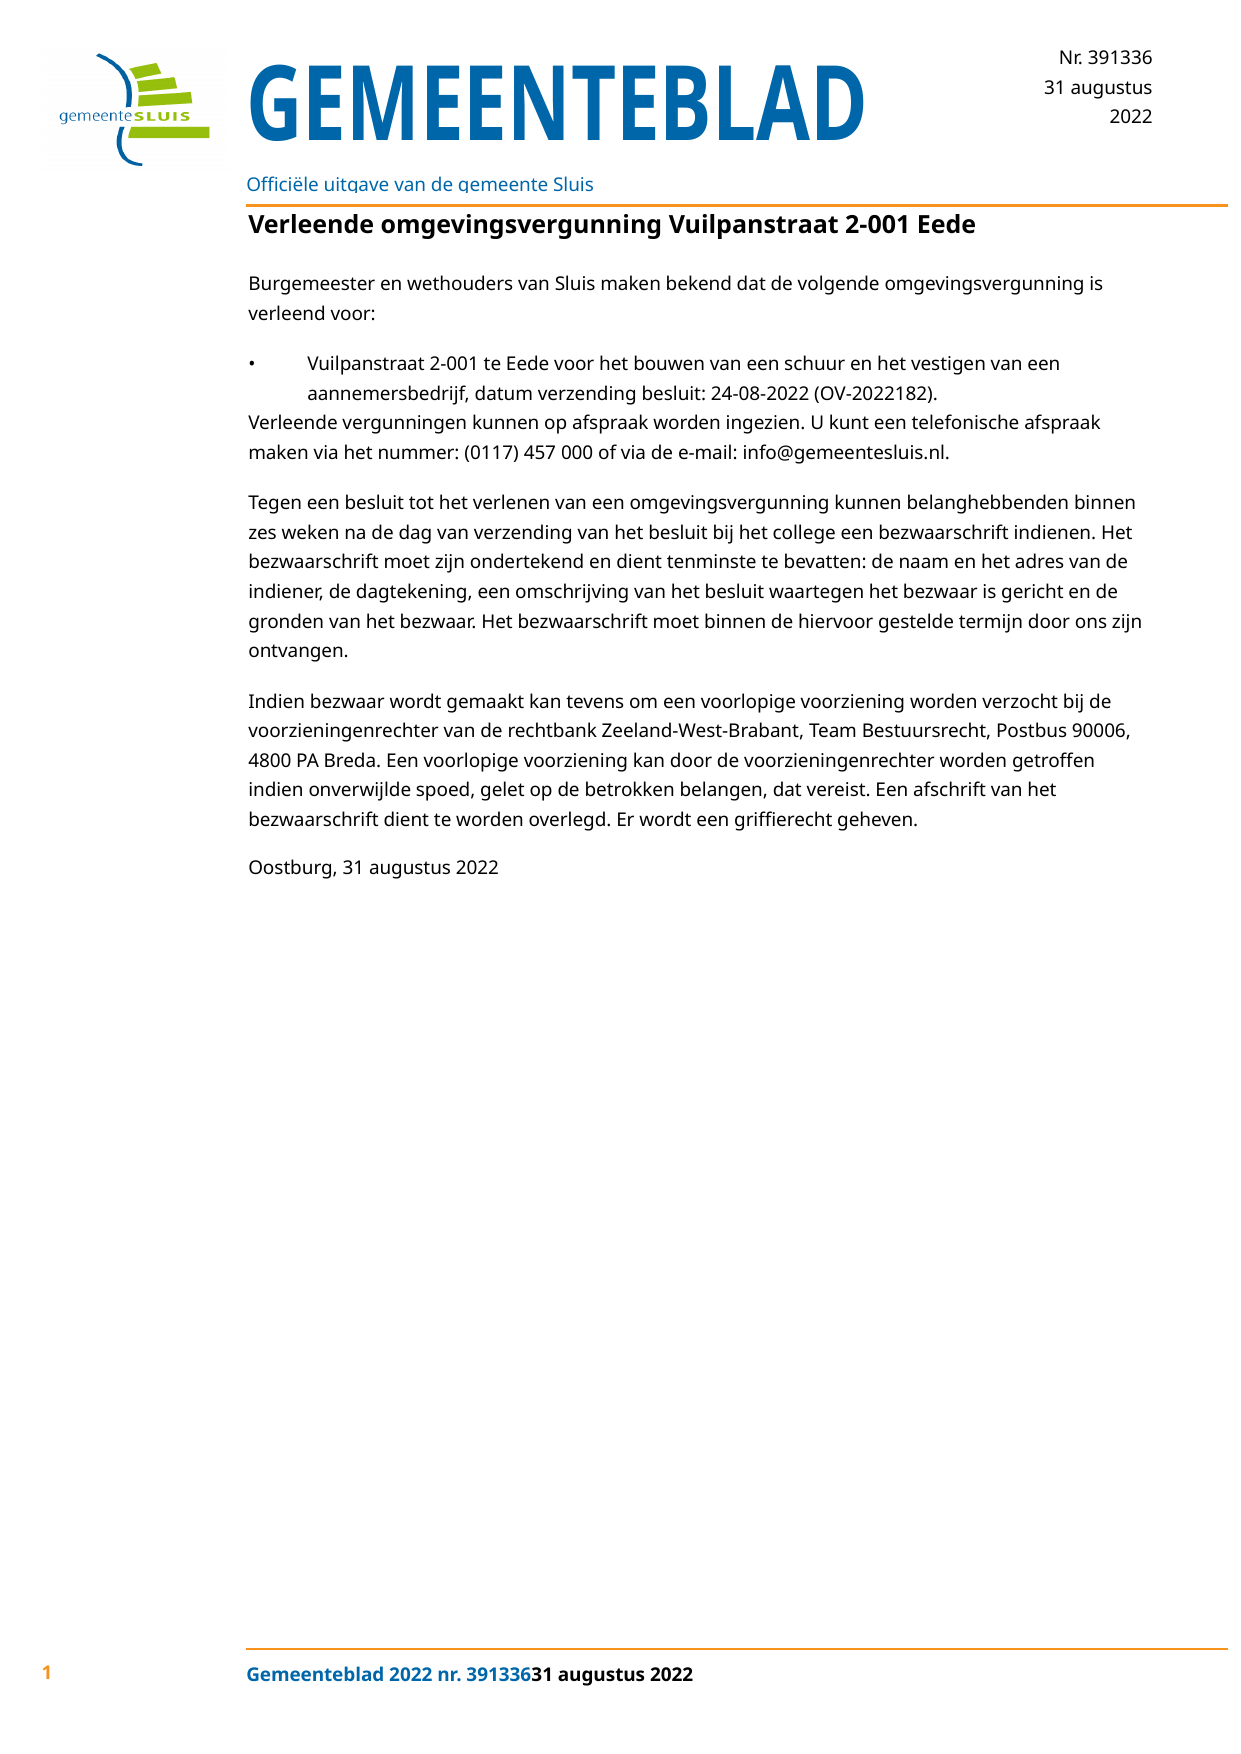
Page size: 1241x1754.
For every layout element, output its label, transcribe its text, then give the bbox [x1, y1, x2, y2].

picture [41, 47, 231, 172]
text Indien bezwaar wordt gemaakt kan tevens om een voorlopige voorziening worden verzocht bij de voorzieningenrechter van de rechtbank Zeeland-West-Brabant, Team Bestuursrecht, Postbus 90006, 4800 PA Breda. Een voorlopige voorziening kan door de voorzieningenrechter worden getroffen indien onverwijlde spoed, gelet op de betrokken belangen, dat vereist. Een afschrift van het bezwaarschrift dient te worden overlegd. Er wordt een griffierecht geheven. [248, 688, 1152, 832]
text Burgemeester en wethouders van Sluis maken bekend dat de volgende omgevingsvergunning is verleend voor: [248, 270, 1152, 326]
text Verleende vergunningen kunnen op afspraak worden ingezien. U kunt een telefonische afspraak maken via het nummer: (0117) 457 000 of via de e-mail: info@gemeentesluis.nl. [248, 409, 1152, 465]
text Verleende omgevingsvergunning Vuilpanstraat 2-001 Eede [248, 207, 1152, 241]
list Vuilpanstraat 2-001 te Eede voor het bouwen van een schuur en het vestigen van een aannemersbedrijf, datum verzending besluit: 24-08-2022 (OV-2022182). [248, 350, 1152, 406]
text Tegen een besluit tot het verlenen van een omgevingsvergunning kunnen belanghebbenden binnen zes weken na de dag van verzending van het besluit bij het college een bezwaarschrift indienen. Het bezwaarschrift moet zijn ondertekend en dient tenminste te bevatten: de naam en het adres van de indiener, de dagtekening, een omschrijving van het besluit waartegen het bezwaar is gericht en de gronden van het bezwaar. Het bezwaarschrift moet binnen de hiervoor gestelde termijn door ons zijn ontvangen. [248, 489, 1152, 663]
text Oostburg, 31 augustus 2022 [248, 854, 1152, 880]
